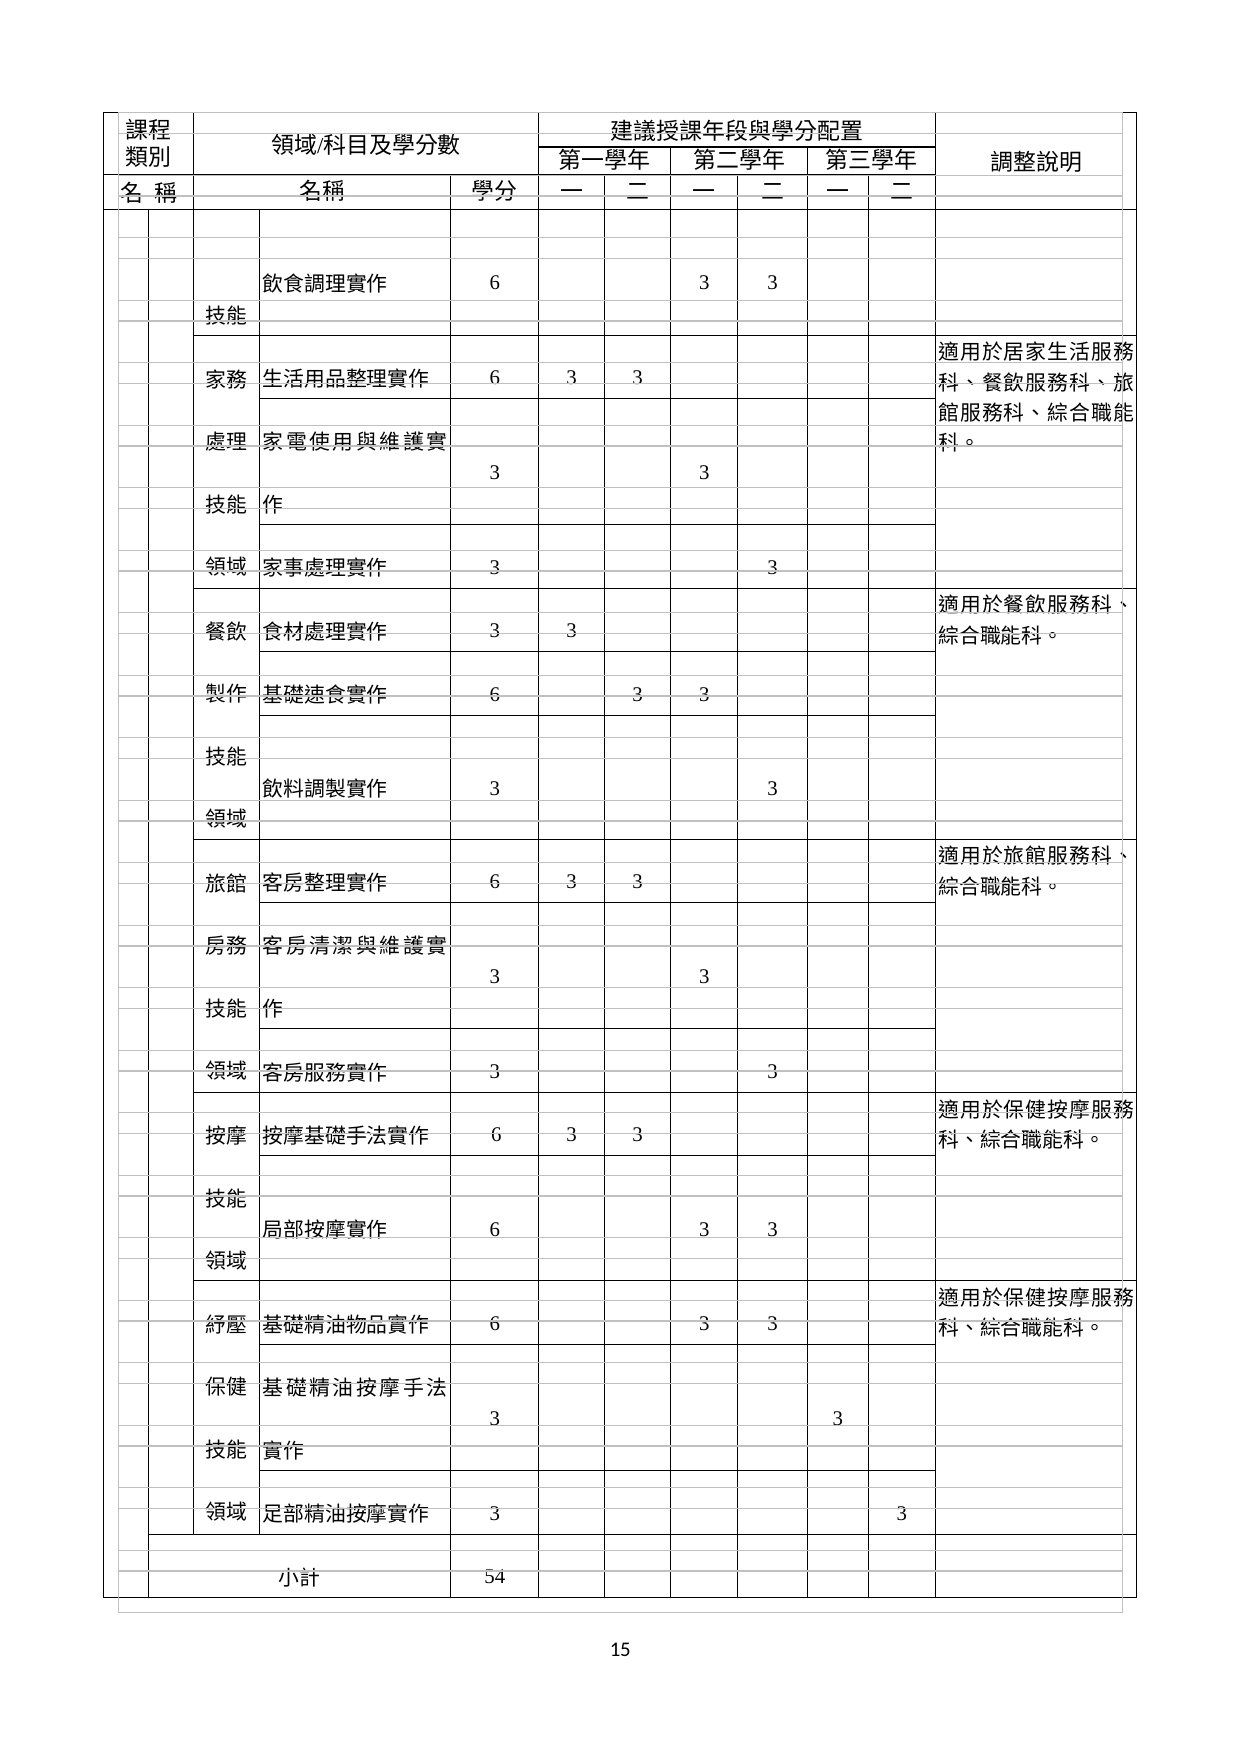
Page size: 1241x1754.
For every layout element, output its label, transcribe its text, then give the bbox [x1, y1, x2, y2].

table_cell [738, 322, 807, 334]
table_cell [260, 716, 450, 737]
table_cell 食材處理實作 [260, 634, 450, 651]
table_cell 6 [451, 652, 538, 675]
table_cell [539, 697, 604, 715]
table_cell [869, 363, 935, 383]
table_cell [451, 1535, 538, 1550]
table_cell [671, 926, 737, 945]
table_cell 基礎精油物品實作 [260, 1322, 450, 1344]
table_cell [605, 1345, 670, 1362]
table_cell [671, 1551, 737, 1570]
table_cell 適用於保健按摩服務科、綜合職能科。 [936, 1093, 1122, 1112]
table_cell 紓壓保健技能領域 [194, 1488, 259, 1508]
table_cell 足部精油按摩實作 [260, 1509, 450, 1533]
table_cell [808, 1426, 868, 1445]
table_cell [605, 1471, 670, 1487]
table_cell [539, 1281, 604, 1300]
table_cell 3 [671, 447, 737, 487]
table_cell [539, 1363, 604, 1383]
table_cell 實習科目 [149, 447, 193, 487]
table_cell 餐飲製作技能領域 [194, 613, 259, 633]
table_cell 3 [539, 363, 604, 383]
table_cell 3 [738, 572, 807, 588]
table_cell 實習科目 [149, 926, 193, 945]
table_cell [539, 525, 604, 550]
table_cell [936, 1551, 1122, 1570]
table_cell [671, 1345, 737, 1362]
table_cell [869, 322, 935, 334]
table_cell 局部按摩實作 [260, 1176, 450, 1195]
table_cell 3 [539, 1093, 604, 1112]
table_cell [605, 238, 670, 258]
table_cell 客房整理實作 [260, 884, 450, 902]
table_cell 實習科目 [149, 1322, 193, 1362]
table_cell [671, 384, 737, 398]
table_cell [605, 988, 670, 1008]
table_cell 紓壓保健技能領域 [194, 1363, 259, 1383]
table_cell 3 [605, 697, 670, 715]
table_cell 部定必修科目 [119, 634, 148, 675]
table_cell [808, 676, 868, 695]
table_cell 旅館房務技能領域 [194, 1009, 259, 1050]
table_cell 實習科目 [149, 738, 193, 758]
table_cell [808, 1134, 868, 1155]
table_cell [869, 988, 935, 1008]
table_cell [869, 1322, 935, 1344]
table_cell 實習科目 [149, 884, 193, 925]
table_cell 客房清潔與維護實作 [260, 903, 450, 925]
table_cell 部定必修科目 [119, 1113, 148, 1133]
table_cell 實習科目 [149, 1447, 193, 1487]
table_cell 適用於居家生活服務科、綜合職能科。 [936, 210, 1122, 237]
table_cell [738, 840, 807, 862]
table_cell [451, 426, 538, 445]
table_cell [539, 926, 604, 945]
table_cell 實習科目 [149, 634, 193, 675]
table_cell [671, 1029, 737, 1050]
table_cell 3 [451, 1488, 538, 1508]
table_cell 基礎速食實作 [260, 697, 450, 715]
table_cell [869, 1072, 935, 1092]
table_cell [605, 259, 670, 300]
table_cell 客房清潔與維護實作 [260, 926, 450, 945]
table_cell [869, 399, 935, 425]
table_cell 飲料調製實作 [260, 759, 450, 800]
table_cell 按摩技能領域 [194, 1113, 259, 1133]
table_cell 部定必修科目 [119, 738, 148, 758]
table_cell 食材處理實作 [260, 589, 450, 612]
table_cell [808, 1238, 868, 1258]
table_cell [539, 1072, 604, 1092]
table_cell 家務處理技能領域 [194, 551, 259, 570]
table_cell 餐飲製作技能領域 [194, 697, 259, 737]
table_cell [808, 759, 868, 800]
table_cell [671, 1509, 737, 1533]
table_cell 生活照護技能領域 [194, 210, 259, 237]
table_cell [539, 1009, 604, 1028]
table_cell [869, 525, 935, 550]
table_cell [539, 1051, 604, 1070]
table_cell [451, 301, 538, 320]
table_cell [808, 822, 868, 839]
table_cell [869, 676, 935, 695]
table_cell [808, 426, 868, 445]
table_cell [451, 988, 538, 1008]
table_cell 按摩技能領域 [194, 1259, 259, 1280]
table_cell [738, 988, 807, 1008]
table_cell 適用於保健按摩服務科、綜合職能科。 [936, 1488, 1122, 1508]
table_cell [808, 1093, 868, 1112]
table_cell 部定必修科目 [119, 1259, 148, 1300]
table_cell 3 [451, 759, 538, 800]
table_cell 實習科目 [149, 1197, 193, 1237]
table_cell 按摩技能領域 [194, 1093, 259, 1112]
table_cell 實習科目 [149, 1009, 193, 1050]
table_cell 客房清潔與維護實作 [260, 988, 450, 1008]
table_cell 適用於居家生活服務科、餐飲服務科、旅館服務科、綜合職能科。 [936, 447, 1122, 487]
table_cell 部定必修科目 [119, 509, 148, 550]
table_cell 適用於餐飲服務科、綜合職能科。 [936, 676, 1122, 695]
table_cell 生活用品整理實作 [260, 384, 450, 398]
table_cell 部定必修科目 [119, 801, 148, 820]
table_cell [671, 1051, 737, 1070]
table_cell [738, 1156, 807, 1175]
table_cell 3 [451, 1051, 538, 1070]
table_cell 餐飲製作技能領域 [194, 801, 259, 820]
table_cell [936, 1535, 1122, 1550]
table_cell [539, 822, 604, 839]
table_cell 3 [671, 697, 737, 715]
table_cell [808, 572, 868, 588]
table_cell [869, 613, 935, 633]
table_cell 餐飲製作技能領域 [194, 759, 259, 800]
table_cell 適用於餐飲服務科、綜合職能科。 [1123, 589, 1136, 839]
table_cell [738, 822, 807, 839]
table_cell 實習科目 [149, 1363, 193, 1383]
table_cell 部定必修科目 [119, 759, 148, 800]
table_cell [738, 1488, 807, 1508]
table_cell 3 [451, 589, 538, 612]
table_cell [539, 322, 604, 334]
table_cell [539, 1551, 604, 1570]
table_cell 部定必修科目 [119, 447, 148, 487]
table_cell [605, 1384, 670, 1425]
table_cell 按摩基礎手法實作 [260, 1093, 450, 1112]
table_cell [738, 426, 807, 445]
table_cell 餐飲製作技能領域 [194, 676, 259, 695]
table_cell [808, 947, 868, 987]
table_cell 客房整理實作 [260, 840, 450, 862]
table_cell 適用於居家生活服務科、餐飲服務科、旅館服務科、綜合職能科。 [936, 509, 1122, 550]
table_cell [539, 1509, 604, 1533]
table_cell [808, 1113, 868, 1133]
table_cell 二 [869, 197, 935, 208]
table_cell 二 [869, 176, 935, 195]
table_cell 3 [451, 1471, 538, 1487]
table_cell 部定必修科目 [119, 1322, 148, 1362]
table_cell 一 [671, 197, 737, 208]
table_cell 適用於保健按摩服務科、綜合職能科。 [936, 1134, 1122, 1175]
table_cell [869, 822, 935, 839]
table_cell [671, 1113, 737, 1133]
table_cell 6 [451, 1281, 538, 1300]
table_cell 局部按摩實作 [260, 1197, 450, 1237]
table_cell [869, 884, 935, 902]
table_cell [539, 676, 604, 695]
table_cell [671, 1009, 737, 1028]
table_cell [451, 238, 538, 258]
table_cell 適用於保健按摩服務科、綜合職能科。 [936, 1197, 1122, 1237]
table_cell [539, 447, 604, 487]
table_cell 適用於保健按摩服務科、綜合職能科。 [936, 1363, 1122, 1383]
table_cell [808, 1345, 868, 1362]
table_cell 部定必修科目 [119, 322, 148, 362]
table_cell [671, 363, 737, 383]
table_cell 旅館房務技能領域 [194, 840, 259, 862]
table_cell [671, 1259, 737, 1280]
table_cell [808, 1322, 868, 1344]
table_cell [539, 1345, 604, 1362]
table_cell [605, 488, 670, 508]
table_cell 客房服務實作 [260, 1072, 450, 1092]
table_cell 3 [605, 676, 670, 695]
table_cell [539, 652, 604, 675]
table_cell [738, 509, 807, 524]
table_cell 家電使用與維護實作 [260, 447, 450, 487]
table_cell [808, 1197, 868, 1237]
table_cell 部定必修科目 [119, 926, 148, 945]
table_cell [808, 1009, 868, 1028]
table_cell [451, 903, 538, 925]
table_cell 適用於旅館服務科、綜合職能科。 [936, 1072, 1122, 1092]
table_cell 學分 [451, 197, 538, 208]
table_cell [671, 336, 737, 362]
table_cell 部定必修科目 [119, 1051, 148, 1070]
table_cell 家電使用與維護實作 [260, 426, 450, 445]
table_cell [869, 1572, 935, 1597]
table_cell [808, 1535, 868, 1550]
table_cell [869, 1363, 935, 1383]
table_cell 生活用品整理實作 [260, 336, 450, 362]
table_cell [808, 238, 868, 258]
table_cell [869, 1301, 935, 1320]
table_header 課程 類別 [104, 113, 118, 174]
table_cell [539, 1447, 604, 1470]
table_cell 部定必修科目 [119, 551, 148, 570]
table_cell 部定必修科目 [119, 301, 148, 320]
table_cell [738, 1509, 807, 1533]
table_cell [671, 1238, 737, 1258]
table_cell [539, 572, 604, 588]
table_cell [869, 238, 935, 258]
table_header [194, 113, 538, 133]
table_cell [605, 1238, 670, 1258]
table_cell [869, 447, 935, 487]
table_cell [808, 259, 868, 300]
table_cell [451, 822, 538, 839]
table_cell [808, 551, 868, 570]
table_cell 實習科目 [149, 1176, 193, 1195]
table_cell 名稱 [194, 176, 450, 195]
table_cell [605, 301, 670, 320]
table_cell [605, 1197, 670, 1237]
table_cell 適用於餐飲服務科、綜合職能科。 [936, 634, 1122, 675]
table_cell [738, 1471, 807, 1487]
table_cell 3 [869, 1488, 935, 1508]
table_cell 家事處理實作 [260, 572, 450, 588]
table_cell 3 [671, 652, 737, 675]
table_cell [605, 716, 670, 737]
table_cell [605, 399, 670, 425]
table_cell 3 [605, 840, 670, 862]
table_cell 實習科目 [149, 1259, 193, 1300]
table_cell 3 [738, 259, 807, 300]
table_cell 實習科目 [149, 1051, 193, 1070]
table_cell 部定必修科目 [119, 1551, 148, 1570]
table_cell 飲食調理實作 [260, 259, 450, 300]
table_cell [808, 1488, 868, 1508]
table_cell [808, 840, 868, 862]
table_cell [671, 399, 737, 425]
table_cell 生活用品整理實作 [260, 363, 450, 383]
table_cell 部定必修科目 [119, 1238, 148, 1258]
table_cell 6 [451, 259, 538, 300]
table_cell 適用於保健按摩服務科、綜合職能科。 [936, 1384, 1122, 1425]
table_cell [808, 1259, 868, 1280]
table_cell [260, 801, 450, 820]
table_cell [869, 589, 935, 612]
table_cell [260, 210, 450, 237]
table_cell 基礎精油物品實作 [260, 1301, 450, 1320]
table_cell [808, 1176, 868, 1195]
table_cell 二 [738, 176, 807, 195]
table_cell [260, 1471, 450, 1487]
table_cell 實習科目 [149, 1488, 193, 1508]
table_cell [539, 1197, 604, 1237]
table_cell 6 [451, 1197, 538, 1237]
table_cell 客房清潔與維護實作 [260, 947, 450, 987]
table_cell 基礎精油按摩手法實作 [260, 1363, 450, 1383]
table_cell [738, 301, 807, 320]
table_cell [605, 572, 670, 588]
table_cell [671, 1572, 737, 1597]
table_cell 部定必修科目 [119, 697, 148, 737]
table_cell 適用於保健按摩服務科、綜合職能科。 [936, 1509, 1122, 1533]
table_cell [539, 1535, 604, 1550]
table_cell 一 [539, 197, 604, 208]
table_header 課程 類別 [119, 134, 193, 174]
table_cell 基礎精油按摩手法實作 [260, 1426, 450, 1445]
table_cell [539, 509, 604, 524]
table_cell 3 [671, 1322, 737, 1344]
table_cell [605, 1572, 670, 1597]
table_cell 第三學年 [808, 148, 935, 174]
table_cell 6 [451, 384, 538, 398]
table_cell [808, 716, 868, 737]
table_header 調整說明 [936, 134, 1122, 175]
table_cell 適用於保健按摩服務科、綜合職能科。 [1123, 1281, 1136, 1533]
table_cell [738, 884, 807, 902]
table_cell [869, 210, 935, 237]
table_cell 學分 [503, 190, 511, 195]
table_cell [605, 947, 670, 987]
table_cell 3 [451, 447, 538, 487]
table_cell [539, 399, 604, 425]
table_cell [605, 1009, 670, 1028]
table_cell 3 [451, 1029, 538, 1050]
table_cell [671, 1072, 737, 1092]
table_cell [808, 1051, 868, 1070]
table_cell [605, 1281, 670, 1300]
table_cell [451, 322, 538, 334]
table_cell 3 [451, 525, 538, 550]
table_cell 54 [451, 1572, 538, 1597]
table_cell [671, 301, 737, 320]
table_cell [605, 926, 670, 945]
table_cell 部定必修科目 [119, 384, 148, 425]
table_cell [539, 1426, 604, 1445]
table_cell [869, 1259, 935, 1280]
table_header 建議授課年段與學分配置 [539, 134, 935, 146]
table_cell [869, 336, 935, 362]
table_cell 3 [808, 1384, 868, 1425]
table_cell [869, 738, 935, 758]
table_cell 實習科目 [149, 301, 193, 320]
table_cell [808, 1363, 868, 1383]
table_cell 3 [738, 759, 807, 800]
table_cell 適用於餐飲服務科、綜合職能科。 [936, 697, 1122, 737]
table_cell 6 [451, 884, 538, 902]
table_cell 3 [605, 336, 670, 362]
table_cell [451, 210, 538, 237]
table_cell 部定必修科目 [119, 884, 148, 925]
table_cell 適用於保健按摩服務科、綜合職能科。 [936, 1447, 1122, 1487]
table_cell [605, 1447, 670, 1470]
table_cell 3 [539, 884, 604, 902]
table_cell [808, 1156, 868, 1175]
table_cell [539, 947, 604, 987]
table_cell 適用於旅館服務科、綜合職能科。 [936, 988, 1122, 1008]
table_cell 按摩技能領域 [194, 1238, 259, 1258]
table_cell [738, 697, 807, 715]
table_cell [605, 1259, 670, 1280]
table_cell 實習科目 [149, 488, 193, 508]
table_cell [671, 322, 737, 334]
table_cell 實習科目 [149, 676, 193, 695]
table_cell [738, 1384, 807, 1425]
table_cell [738, 1551, 807, 1570]
table_cell 局部按摩實作 [260, 1156, 450, 1175]
table_cell [671, 840, 737, 862]
table_cell [451, 399, 538, 425]
table_cell 3 [738, 1281, 807, 1300]
table_cell [808, 1509, 868, 1533]
table_cell [605, 1029, 670, 1050]
table_cell 適用於餐飲服務科、綜合職能科。 [936, 801, 1122, 820]
table_cell [808, 363, 868, 383]
table_cell 部定必修科目 [119, 1384, 148, 1425]
table_cell [869, 301, 935, 320]
table_cell [539, 259, 604, 300]
table_cell [869, 1281, 935, 1300]
table_cell 實習科目 [149, 697, 193, 737]
table_cell 部定必修科目 [119, 988, 148, 1008]
table_cell 適用於居家生活服務科、綜合職能科。 [936, 238, 1122, 258]
table_cell 3 [671, 676, 737, 695]
table_header 調整說明 [1123, 113, 1136, 208]
table_cell [605, 801, 670, 820]
table_cell [808, 1551, 868, 1570]
table_cell 實習科目 [149, 210, 193, 237]
table_cell [808, 336, 868, 362]
table_cell 部定必修科目 [119, 1072, 148, 1112]
table_cell [869, 509, 935, 524]
table_cell 部定必修科目 [119, 1301, 148, 1320]
table_cell [869, 426, 935, 445]
table_cell [451, 488, 538, 508]
table_cell 6 [451, 1113, 538, 1133]
table_cell 名 稱 [119, 197, 193, 208]
table_cell 3 [671, 1197, 737, 1237]
table_cell [671, 1363, 737, 1383]
table_cell [808, 1072, 868, 1092]
table_cell 適用於保健按摩服務科、綜合職能科。 [1123, 1093, 1136, 1280]
table_cell [738, 238, 807, 258]
table_cell 客房整理實作 [260, 863, 450, 883]
table_cell 客房服務實作 [260, 1029, 450, 1050]
table_cell 食材處理實作 [260, 613, 450, 633]
table_cell 按摩技能領域 [194, 1176, 259, 1195]
table_cell [671, 1426, 737, 1445]
table_cell 實習科目 [149, 1072, 193, 1112]
table_cell [539, 551, 604, 570]
table_cell 名 稱 [104, 175, 118, 208]
table_cell [808, 1029, 868, 1050]
table_cell [451, 716, 538, 737]
table_cell [605, 613, 670, 633]
table_cell 實習科目 [149, 988, 193, 1008]
table_cell 實習科目 [149, 1509, 193, 1533]
table_cell 適用於居家生活服務科、綜合職能科。 [936, 259, 1122, 300]
table_cell 家務處理技能領域 [194, 572, 259, 588]
table_cell [605, 1535, 670, 1550]
table_cell 3 [539, 840, 604, 862]
table_cell [808, 697, 868, 715]
table_cell 紓壓保健技能領域 [194, 1322, 259, 1362]
table_cell [869, 634, 935, 651]
table_cell 3 [869, 1471, 935, 1487]
table_cell 3 [605, 863, 670, 883]
table_cell [605, 1156, 670, 1175]
table_cell [738, 1535, 807, 1550]
table_cell [605, 738, 670, 758]
table_cell [738, 1176, 807, 1195]
table_cell [738, 488, 807, 508]
table_cell 3 [451, 551, 538, 570]
table_header 建議授課年段與學分配置 [539, 113, 935, 133]
table_cell [738, 676, 807, 695]
table_cell 適用於餐飲服務科、綜合職能科。 [936, 589, 1122, 612]
table_cell [451, 1345, 538, 1362]
table_cell 適用於旅館服務科、綜合職能科。 [936, 947, 1122, 987]
table_cell [738, 336, 807, 362]
table_header 調整說明 [936, 176, 1122, 195]
table_cell 基礎精油按摩手法實作 [260, 1384, 450, 1425]
table_cell 3 [539, 634, 604, 651]
table_cell 3 [451, 1509, 538, 1533]
table_cell [451, 1363, 538, 1383]
table_cell [539, 1471, 604, 1487]
table_cell 實習科目 [149, 572, 193, 612]
table_cell 生活照護技能領域 [194, 259, 259, 300]
table_cell 部定必修科目 [119, 947, 148, 987]
table_cell [671, 238, 737, 258]
table_cell [738, 903, 807, 925]
table_cell [539, 1176, 604, 1195]
table_cell [808, 926, 868, 945]
table_cell [869, 863, 935, 883]
table_cell [539, 1301, 604, 1320]
table_cell [539, 1488, 604, 1508]
table_cell 實習科目 [149, 259, 193, 300]
table_cell 生活照護技能領域 [194, 322, 259, 334]
table_cell [451, 926, 538, 945]
table_cell 實習科目 [149, 1426, 193, 1445]
table_cell 餐飲製作技能領域 [194, 738, 259, 758]
table_cell 部定必修科目 [119, 1488, 148, 1508]
table_cell [671, 988, 737, 1008]
table_cell [738, 716, 807, 737]
table_cell [936, 1572, 1122, 1597]
table_cell 6 [451, 1093, 538, 1112]
table_cell [539, 210, 604, 237]
table_cell [869, 1029, 935, 1050]
table_cell 適用於居家生活服務科、餐飲服務科、旅館服務科、綜合職能科。 [936, 488, 1122, 508]
table_cell 第一學年 [539, 148, 670, 174]
table_cell [671, 613, 737, 633]
table_cell 適用於保健按摩服務科、綜合職能科。 [936, 1322, 1122, 1362]
table_cell 基礎速食實作 [260, 676, 450, 695]
table_cell [605, 589, 670, 612]
table_cell 部定必修科目 [119, 1176, 148, 1195]
table_cell [605, 426, 670, 445]
table_cell 旅館房務技能領域 [194, 947, 259, 987]
table_cell 名稱 [194, 197, 450, 208]
table_cell [808, 301, 868, 320]
table_cell 部定必修科目 [119, 488, 148, 508]
table_cell [738, 363, 807, 383]
table_cell [605, 1363, 670, 1383]
table_cell 紓壓保健技能領域 [194, 1447, 259, 1487]
table_cell [671, 801, 737, 820]
table_cell 實習科目 [149, 363, 193, 383]
table_cell [671, 426, 737, 445]
table_cell 適用於餐飲服務科、綜合職能科。 [936, 822, 1122, 839]
table_cell 部定必修科目 [119, 1134, 148, 1175]
table_cell 實習科目 [149, 801, 193, 820]
table_cell 生活照護技能領域 [194, 301, 259, 320]
table_cell 二 [605, 176, 670, 195]
table_cell 紓壓保健技能領域 [194, 1426, 259, 1445]
table_cell 實習科目 [149, 1301, 193, 1320]
table_cell 家電使用與維護實作 [260, 399, 450, 425]
table_cell [605, 1322, 670, 1344]
table_cell [260, 301, 450, 320]
table_cell [738, 947, 807, 987]
table_cell [738, 384, 807, 398]
table_cell [738, 447, 807, 487]
table_cell [738, 1572, 807, 1597]
table_cell [671, 1471, 737, 1487]
table_cell 家事處理實作 [260, 525, 450, 550]
table_cell 一 [671, 176, 737, 195]
table_cell 3 [738, 525, 807, 550]
table_cell 實習科目 [149, 613, 193, 633]
table_cell [738, 1093, 807, 1112]
table_cell [451, 1156, 538, 1175]
table_cell 6 [451, 1301, 538, 1320]
table_cell 旅館房務技能領域 [194, 1072, 259, 1092]
table_cell [451, 801, 538, 820]
table_cell [671, 822, 737, 839]
table_cell [869, 926, 935, 945]
table_cell [869, 1093, 935, 1112]
table_cell [869, 1426, 935, 1445]
table_cell [671, 759, 737, 800]
table_cell [605, 634, 670, 651]
table_cell 適用於旅館服務科、綜合職能科。 [936, 840, 1122, 862]
table_cell 紓壓保健技能領域 [194, 1301, 259, 1320]
table_cell [808, 884, 868, 902]
table_cell [869, 697, 935, 715]
table_cell [738, 1363, 807, 1383]
table_cell [869, 1197, 935, 1237]
table_cell [451, 738, 538, 758]
table_cell [539, 301, 604, 320]
table_cell 適用於旅館服務科、綜合職能科。 [936, 926, 1122, 945]
table_cell [808, 525, 868, 550]
table_cell 實習科目 [149, 947, 193, 987]
table_cell 3 [738, 1072, 807, 1092]
table_cell [869, 1113, 935, 1133]
table_cell 家務處理技能領域 [194, 336, 259, 362]
table_cell 適用於餐飲服務科、綜合職能科。 [936, 759, 1122, 800]
table_cell [808, 1572, 868, 1597]
table_cell 餐飲製作技能領域 [194, 634, 259, 675]
table_cell [671, 1447, 737, 1470]
table_cell [869, 840, 935, 862]
table_cell 實習科目 [149, 426, 193, 445]
table_cell 二 [738, 197, 807, 208]
table_cell 3 [451, 572, 538, 588]
table_cell 適用於餐飲服務科、綜合職能科。 [936, 613, 1122, 633]
table_cell 適用於保健按摩服務科、綜合職能科。 [936, 1113, 1122, 1133]
table_cell [451, 1426, 538, 1445]
table_cell [808, 1301, 868, 1320]
table_cell 3 [605, 363, 670, 383]
table_cell [605, 822, 670, 839]
table_cell 3 [738, 1029, 807, 1050]
table_cell 3 [605, 884, 670, 902]
table_cell [808, 210, 868, 237]
table_cell 3 [738, 1322, 807, 1344]
table_cell [539, 238, 604, 258]
table_cell [605, 525, 670, 550]
table_cell [869, 1051, 935, 1070]
table_cell [808, 1447, 868, 1470]
table_cell [869, 1384, 935, 1425]
table_cell 旅館房務技能領域 [194, 1051, 259, 1070]
table_cell [605, 903, 670, 925]
table_cell [808, 613, 868, 633]
table_cell [671, 634, 737, 651]
table_cell [539, 1384, 604, 1425]
table_cell 一 [539, 176, 604, 195]
table_cell 適用於居家生活服務科、餐飲服務科、旅館服務科、綜合職能科。 [936, 384, 1122, 425]
table_cell [738, 1447, 807, 1470]
table_cell [539, 903, 604, 925]
table_cell [605, 1426, 670, 1445]
table_cell [605, 210, 670, 237]
table_cell [260, 1488, 450, 1508]
table_cell [738, 210, 807, 237]
table_cell [808, 988, 868, 1008]
table_cell [539, 488, 604, 508]
table_cell [671, 589, 737, 612]
table_cell [738, 1113, 807, 1133]
table_cell 3 [451, 634, 538, 651]
table_cell [738, 738, 807, 758]
table_cell [671, 1535, 737, 1550]
table_cell [869, 1551, 935, 1570]
table_cell 適用於保健按摩服務科、綜合職能科。 [936, 1238, 1122, 1258]
table_cell 6 [451, 1134, 538, 1155]
table_cell 3 [451, 1384, 538, 1425]
table_cell 適用於旅館服務科、綜合職能科。 [936, 863, 1122, 883]
table_cell [539, 1238, 604, 1258]
table_cell 部定必修科目 [119, 1447, 148, 1487]
table_cell [869, 488, 935, 508]
table_cell 實習科目 [149, 384, 193, 425]
table_cell [671, 488, 737, 508]
table_cell [605, 509, 670, 524]
table_cell [808, 399, 868, 425]
table_cell 適用於居家生活服務科、綜合職能科。 [936, 301, 1122, 320]
table_cell [808, 1471, 868, 1487]
table_cell [671, 863, 737, 883]
table_cell [738, 1134, 807, 1155]
table_cell 3 [738, 1051, 807, 1070]
table_cell [738, 801, 807, 820]
table_header 領域/科目及學分數 [194, 134, 538, 174]
table_cell [738, 652, 807, 675]
table_cell 基礎精油物品實作 [260, 1281, 450, 1300]
table_cell [671, 210, 737, 237]
table_cell 實習科目 [149, 509, 193, 550]
table_cell 適用於保健按摩服務科、綜合職能科。 [936, 1426, 1122, 1445]
table_cell [605, 1509, 670, 1533]
table_cell 實習科目 [149, 1384, 193, 1425]
table_cell [671, 1488, 737, 1508]
table_header 調整說明 [936, 113, 1122, 133]
table_cell 基礎速食實作 [260, 652, 450, 675]
table_cell 家務處理技能領域 [194, 509, 259, 550]
table_cell 客房服務實作 [260, 1051, 450, 1070]
table_cell [605, 322, 670, 334]
table_cell 旅館房務技能領域 [194, 884, 259, 925]
table_cell [451, 1447, 538, 1470]
table_cell [605, 1301, 670, 1320]
table_cell [869, 716, 935, 737]
table_cell [451, 1551, 538, 1570]
table_cell 基礎精油按摩手法實作 [260, 1345, 450, 1362]
table_cell [869, 572, 935, 588]
table_cell [671, 1384, 737, 1425]
table_cell 部定必修科目 [119, 259, 148, 300]
table_cell [869, 1535, 935, 1550]
table_cell [808, 738, 868, 758]
table_cell 紓壓保健技能領域 [194, 1384, 259, 1425]
table_cell [808, 1281, 868, 1300]
table_cell 3 [869, 1509, 935, 1533]
table_cell [869, 1176, 935, 1195]
table_cell 部定必修科目 [119, 572, 148, 612]
table_cell [869, 1447, 935, 1470]
table_cell [451, 1009, 538, 1028]
table_cell 適用於居家生活服務科、餐飲服務科、旅館服務科、綜合職能科。 [1123, 336, 1136, 588]
table_cell 實習科目 [149, 322, 193, 362]
table_cell 3 [605, 1093, 670, 1112]
table_cell [539, 1259, 604, 1280]
table_cell 紓壓保健技能領域 [194, 1281, 259, 1300]
table_cell 3 [605, 1134, 670, 1155]
table_cell 3 [605, 1113, 670, 1133]
table_cell [671, 572, 737, 588]
table_cell [738, 613, 807, 633]
table_cell 第二學年 [671, 148, 807, 174]
table_cell 家務處理技能領域 [194, 447, 259, 487]
table_cell [738, 1426, 807, 1445]
table_cell [808, 589, 868, 612]
table_cell 適用於旅館服務科、綜合職能科。 [1123, 840, 1136, 1092]
table_cell 6 [451, 363, 538, 383]
table_cell [869, 259, 935, 300]
table_cell [149, 1535, 450, 1550]
table_cell 家務處理技能領域 [194, 488, 259, 508]
table_cell 3 [539, 589, 604, 612]
table_cell 3 [738, 1197, 807, 1237]
table_cell 適用於居家生活服務科、餐飲服務科、旅館服務科、綜合職能科。 [936, 551, 1122, 570]
table_cell [869, 1134, 935, 1155]
table_cell 名 稱 [119, 176, 193, 195]
table_cell 6 [451, 336, 538, 362]
table_cell [738, 1009, 807, 1028]
table_cell 3 [539, 336, 604, 362]
table_cell 3 [451, 1072, 538, 1092]
table_cell 按摩基礎手法實作 [260, 1134, 450, 1155]
table_cell [451, 1238, 538, 1258]
table_cell 適用於居家生活服務科、餐飲服務科、旅館服務科、綜合職能科。 [936, 363, 1122, 383]
table_cell [869, 384, 935, 398]
table_cell [738, 1259, 807, 1280]
table_cell 適用於保健按摩服務科、綜合職能科。 [936, 1281, 1122, 1300]
table_cell [869, 801, 935, 820]
table_cell 部定必修科目 [119, 1509, 148, 1550]
table_cell 實習科目 [149, 863, 193, 883]
table_cell 6 [451, 840, 538, 862]
table_cell 部定必修科目 [119, 676, 148, 695]
table_cell 二 [605, 197, 670, 208]
table_cell 一 [808, 176, 868, 195]
table_cell 按摩基礎手法實作 [260, 1113, 450, 1133]
table_cell 部定必修科目 [119, 1009, 148, 1050]
table_cell 餐飲製作技能領域 [194, 589, 259, 612]
table_cell 部定必修科目 [119, 1363, 148, 1383]
table_cell [808, 384, 868, 398]
table_cell 適用於居家生活服務科、餐飲服務科、旅館服務科、綜合職能科。 [936, 572, 1122, 588]
table_cell 實習科目 [149, 822, 193, 862]
table_cell 3 [539, 613, 604, 633]
table_cell 部定必修科目 [119, 1572, 148, 1597]
table_cell 家務處理技能領域 [194, 384, 259, 425]
table_cell [738, 634, 807, 651]
table_cell 部定必修科目 [119, 863, 148, 883]
table_cell 學分 [451, 176, 538, 195]
table_cell 家務處理技能領域 [194, 363, 259, 383]
table_cell [671, 1176, 737, 1195]
table_cell 旅館房務技能領域 [194, 988, 259, 1008]
table_cell [149, 1551, 450, 1570]
table_cell [605, 551, 670, 570]
table_header 調整說明 [936, 197, 1122, 208]
table_cell 適用於保健按摩服務科、綜合職能科。 [936, 1259, 1122, 1280]
table_cell 適用於旅館服務科、綜合職能科。 [936, 1051, 1122, 1070]
table_cell [539, 1029, 604, 1050]
table_cell [671, 525, 737, 550]
table_cell [869, 551, 935, 570]
table_cell [808, 509, 868, 524]
table_header 課程 類別 [119, 113, 193, 133]
table_cell [808, 652, 868, 675]
table_cell [738, 863, 807, 883]
table_cell [671, 509, 737, 524]
table_cell 6 [451, 1322, 538, 1344]
table_cell 6 [451, 863, 538, 883]
table_cell 小計 [149, 1572, 450, 1597]
table_cell 家務處理技能領域 [194, 426, 259, 445]
table_cell [869, 903, 935, 925]
table_cell 適用於保健按摩服務科、綜合職能科。 [936, 1301, 1122, 1320]
table_cell [671, 551, 737, 570]
table_cell 旅館房務技能領域 [194, 926, 259, 945]
table_cell 適用於居家生活服務科、綜合職能科。 [936, 322, 1122, 334]
table_cell 客房清潔與維護實作 [260, 1009, 450, 1028]
table_cell 部定必修科目 [119, 363, 148, 383]
table_cell 適用於居家生活服務科、餐飲服務科、旅館服務科、綜合職能科。 [936, 336, 1122, 362]
table_cell 部定必修科目 [119, 1197, 148, 1237]
table_cell 部定必修科目 [119, 210, 148, 237]
table_cell [605, 1551, 670, 1570]
table_cell [869, 1238, 935, 1258]
table_cell [808, 801, 868, 820]
table_cell 3 [605, 384, 670, 398]
table_cell [539, 759, 604, 800]
table_cell [671, 716, 737, 737]
table_cell [738, 399, 807, 425]
table_cell 部定必修科目 [119, 822, 148, 862]
table_cell [605, 447, 670, 487]
table_cell [869, 947, 935, 987]
table_cell [738, 1345, 807, 1362]
table_cell 局部按摩實作 [260, 1259, 450, 1280]
table_cell 家電使用與維護實作 [260, 509, 450, 524]
table_cell [671, 903, 737, 925]
table_cell [539, 1156, 604, 1175]
table_cell 適用於旅館服務科、綜合職能科。 [936, 884, 1122, 925]
table_cell 紓壓保健技能領域 [194, 1509, 259, 1533]
table_cell [451, 509, 538, 524]
table_cell [869, 1156, 935, 1175]
table_cell [539, 1322, 604, 1344]
table_cell 適用於居家生活服務科、綜合職能科。 [1123, 210, 1136, 334]
table_cell 家電使用與維護實作 [260, 488, 450, 508]
table_cell [869, 652, 935, 675]
table_cell [451, 1176, 538, 1195]
table_cell 餐飲製作技能領域 [194, 822, 259, 839]
table_cell 3 [539, 863, 604, 883]
table_cell [605, 759, 670, 800]
table_cell 6 [451, 697, 538, 715]
table_cell [605, 1488, 670, 1508]
table_cell [808, 322, 868, 334]
table_cell [1123, 1535, 1136, 1597]
table_cell 實習科目 [149, 1134, 193, 1175]
table_cell [671, 884, 737, 902]
table_cell [605, 1051, 670, 1070]
table_cell 基礎精油按摩手法實作 [260, 1447, 450, 1470]
table_cell 實習科目 [149, 759, 193, 800]
table_cell [260, 822, 450, 839]
table_cell [260, 322, 450, 334]
table_cell [539, 426, 604, 445]
table_cell 部定必修科目 [119, 238, 148, 258]
table_cell [869, 759, 935, 800]
table_cell 按摩技能領域 [194, 1134, 259, 1175]
table_cell [808, 488, 868, 508]
table_cell 旅館房務技能領域 [194, 863, 259, 883]
table_cell [738, 589, 807, 612]
table_cell [451, 1259, 538, 1280]
table_cell 部定必修科目 [119, 613, 148, 633]
table_cell 3 [738, 1301, 807, 1320]
table_cell 3 [738, 551, 807, 570]
table_cell 一 [808, 197, 868, 208]
table_cell 適用於保健按摩服務科、綜合職能科。 [936, 1176, 1122, 1195]
table_cell 6 [451, 676, 538, 695]
table_cell [869, 1009, 935, 1028]
table_cell 適用於旅館服務科、綜合職能科。 [936, 1009, 1122, 1050]
table_cell 家事處理實作 [260, 551, 450, 570]
table_cell 部定必修科目 [119, 426, 148, 445]
table_cell 實習科目 [149, 1238, 193, 1258]
table_cell [738, 926, 807, 945]
table_cell [671, 738, 737, 758]
table_cell [260, 738, 450, 758]
table_cell [671, 1134, 737, 1155]
table_cell 3 [671, 259, 737, 300]
table_cell 3 [451, 947, 538, 987]
table_cell [260, 238, 450, 258]
table_cell [671, 1093, 737, 1112]
table_cell 3 [539, 384, 604, 398]
table_cell [808, 863, 868, 883]
table_cell 局部按摩實作 [260, 1238, 450, 1258]
table_cell 適用於餐飲服務科、綜合職能科。 [936, 738, 1122, 758]
table_cell 3 [451, 613, 538, 633]
table_cell [738, 1238, 807, 1258]
table_cell 部定必修科目 [119, 1426, 148, 1445]
table_cell 3 [539, 1134, 604, 1155]
table_cell [539, 988, 604, 1008]
table_cell 按摩技能領域 [194, 1197, 259, 1237]
table_cell [539, 801, 604, 820]
table_cell [869, 1345, 935, 1362]
table_cell [539, 738, 604, 758]
table_cell [605, 1176, 670, 1195]
table_cell 3 [605, 652, 670, 675]
table_cell 3 [539, 1113, 604, 1133]
table_cell [605, 1072, 670, 1092]
table_cell 實習科目 [149, 238, 193, 258]
table_cell 實習科目 [149, 1113, 193, 1133]
table_cell 3 [671, 1281, 737, 1300]
table_cell [539, 716, 604, 737]
table_cell 3 [671, 947, 737, 987]
table_cell [671, 1156, 737, 1175]
table_cell [808, 903, 868, 925]
table_cell [808, 634, 868, 651]
table_cell 適用於居家生活服務科、餐飲服務科、旅館服務科、綜合職能科。 [936, 426, 1122, 445]
table_cell 3 [671, 1301, 737, 1320]
table_cell [808, 447, 868, 487]
table_cell 實習科目 [149, 551, 193, 570]
table_cell 生活照護技能領域 [194, 238, 259, 258]
table_cell 部定必修科目 [104, 210, 118, 1597]
table_cell [539, 1572, 604, 1597]
